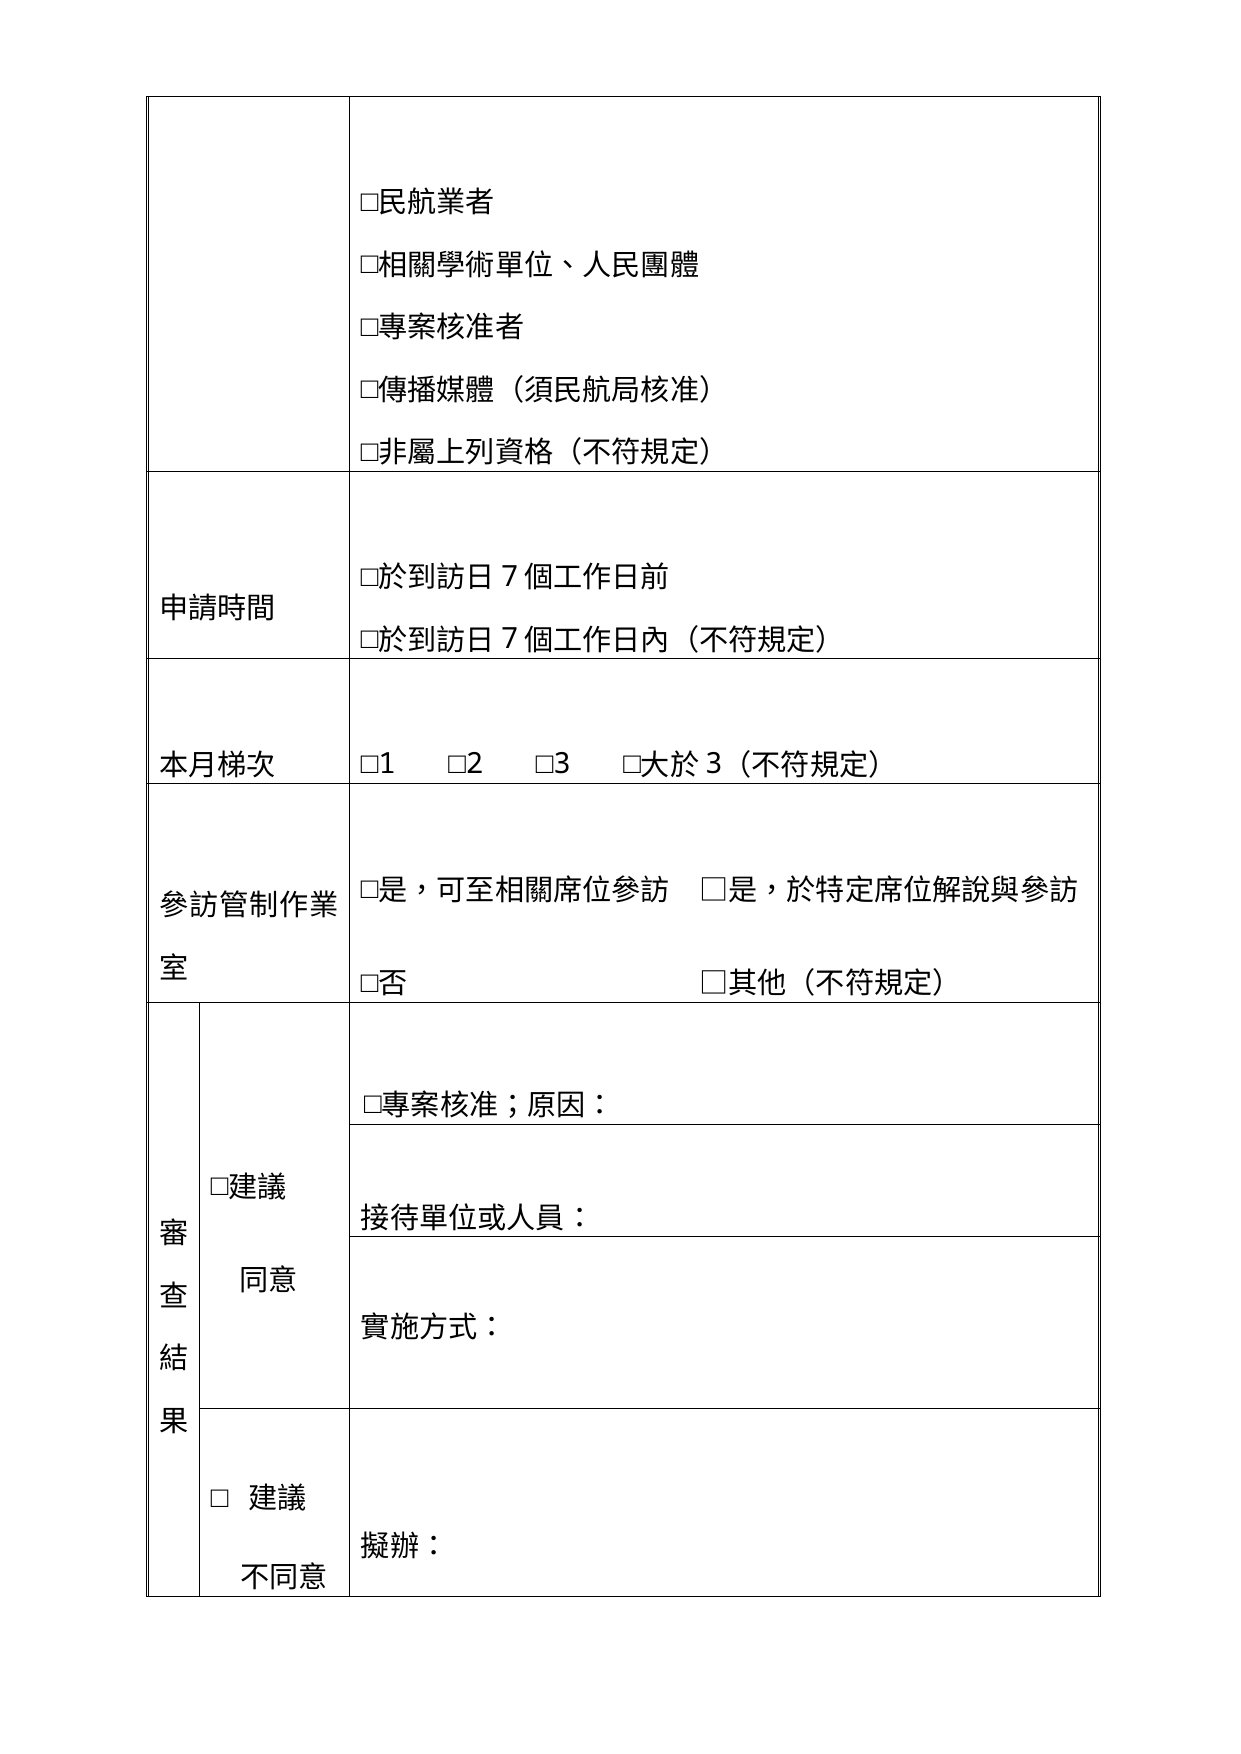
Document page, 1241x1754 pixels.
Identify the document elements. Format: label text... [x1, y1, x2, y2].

table_cell 實施方式： [350, 1237, 1098, 1408]
table_cell □是，可至相關席位參訪 □是，於特定席位解說與參訪 □否 □其他（不符規定） [350, 784, 1098, 1002]
table_cell [149, 97, 349, 471]
table_cell 擬辦： [350, 1409, 1098, 1596]
table_cell 參訪管制作業室 [149, 784, 349, 1002]
table_cell □1 □2 □3 □大於3（不符規定） [350, 659, 1098, 783]
table_cell □於到訪日7個工作日前 □於到訪日7個工作日內（不符規定） [350, 472, 1098, 658]
table_cell □專案核准；原因： [350, 1003, 1098, 1123]
table_cell 審查結果 [149, 1003, 199, 1596]
table_cell 申請時間 [149, 472, 349, 658]
table_cell □民航業者 □相關學術單位、人民團體 □專案核准者 □傳播媒體（須民航局核准） □非屬上列資格（不符規定） [350, 97, 1098, 471]
table_cell 接待單位或人員： [350, 1125, 1098, 1236]
table_cell □建議 同意 [200, 1003, 349, 1408]
table_cell 建議 不同意 [200, 1409, 349, 1596]
table_cell 本月梯次 [149, 659, 349, 783]
